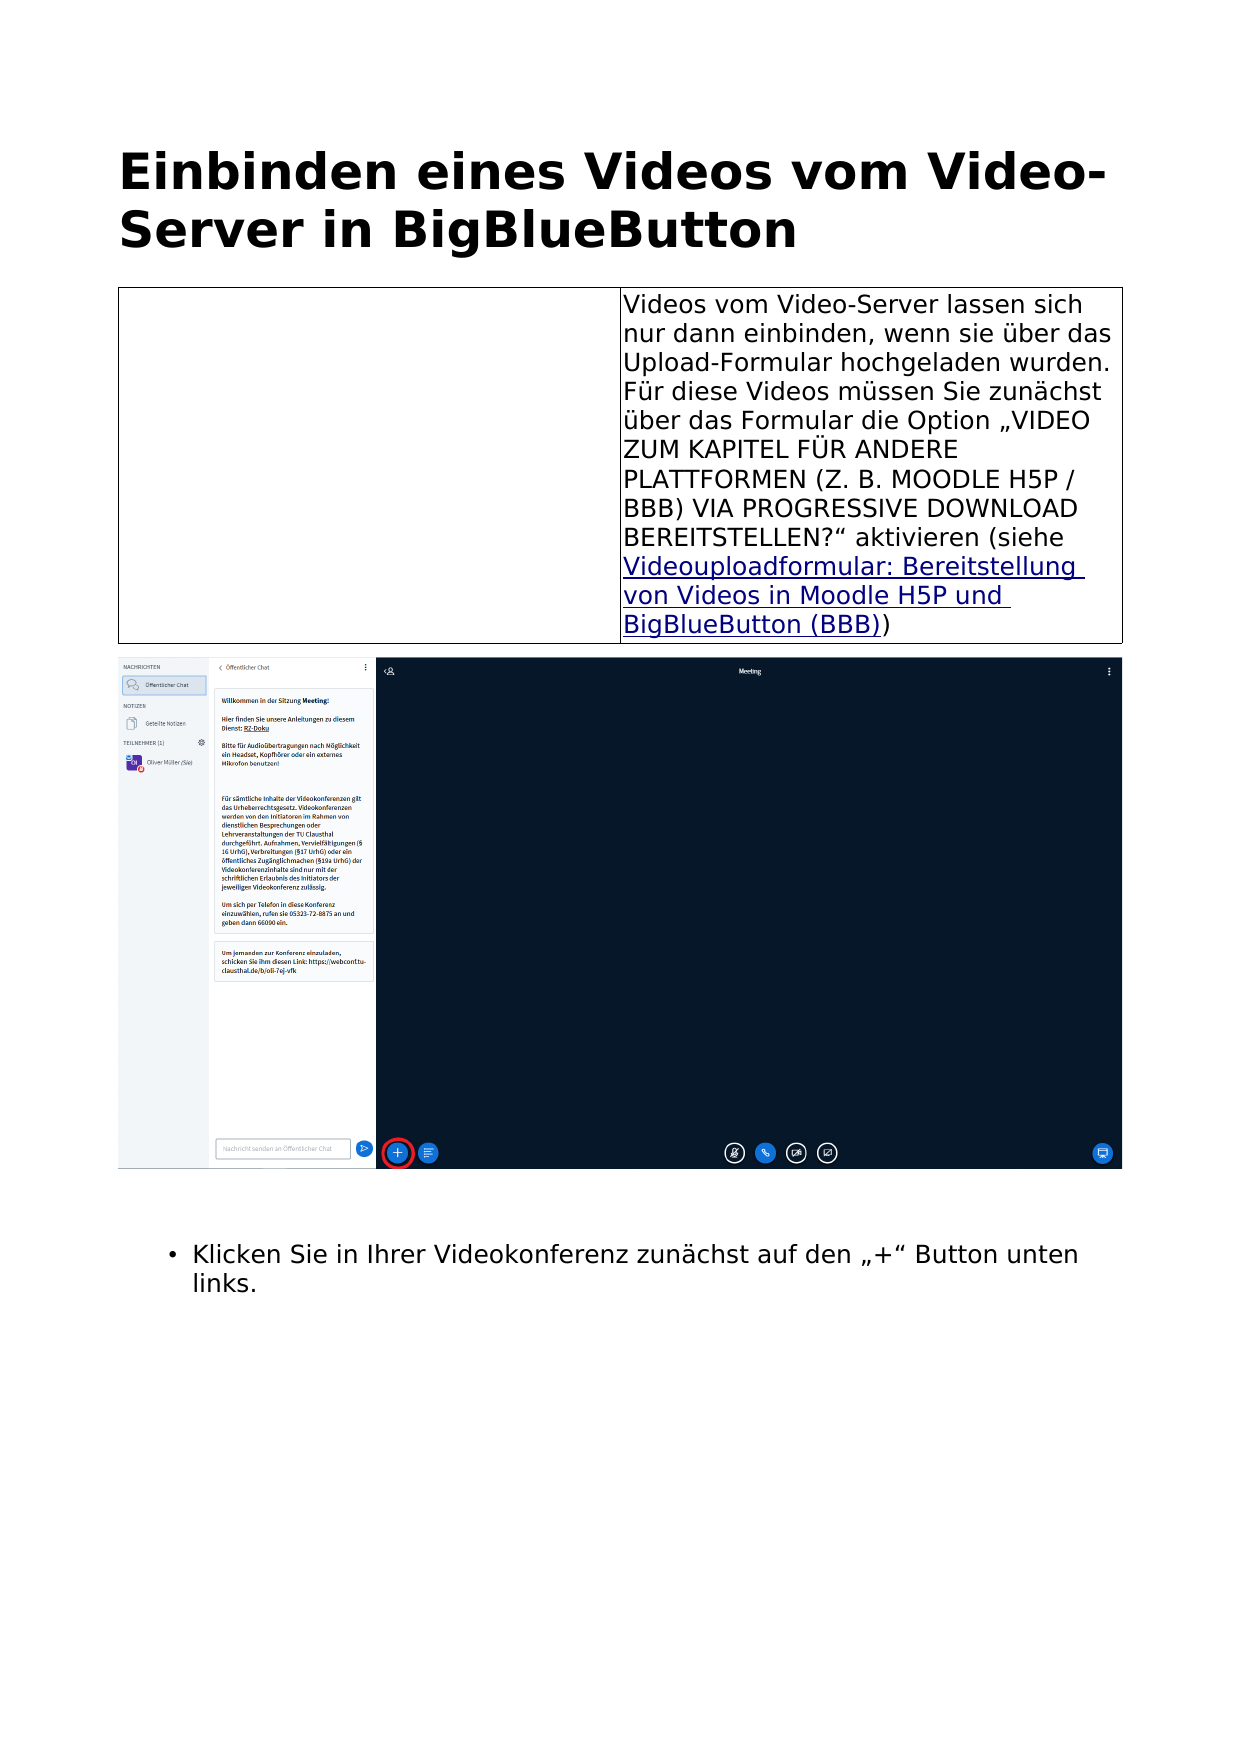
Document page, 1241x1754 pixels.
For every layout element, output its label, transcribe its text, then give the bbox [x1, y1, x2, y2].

subtitle Einbinden eines Videos vom Video-Server in BigBlueButton [118, 143, 1122, 259]
list Klicken Sie in Ihrer Videokonferenz zunächst auf den „+“ Button unten links. [177, 1240, 1122, 1298]
table_header Videos vom Video-Server lassen sich nur dann einbinden, wenn sie über das Upload-Formular hochgeladen wurden. Für diese Videos müssen Sie zunächst über das Formular die Option „VIDEO ZUM KAPITEL FÜR ANDERE PLATTFORMEN (Z. B. MOODLE H5P / BBB) VIA PROGRESSIVE DOWNLOAD BEREITSTELLEN?“ aktivieren (siehe Videouploadformular: Bereitstellung von Videos in Moodle H5P und BigBlueButton (BBB)) [621, 288, 1122, 643]
picture [118, 657, 1123, 1169]
table_header [119, 288, 620, 643]
